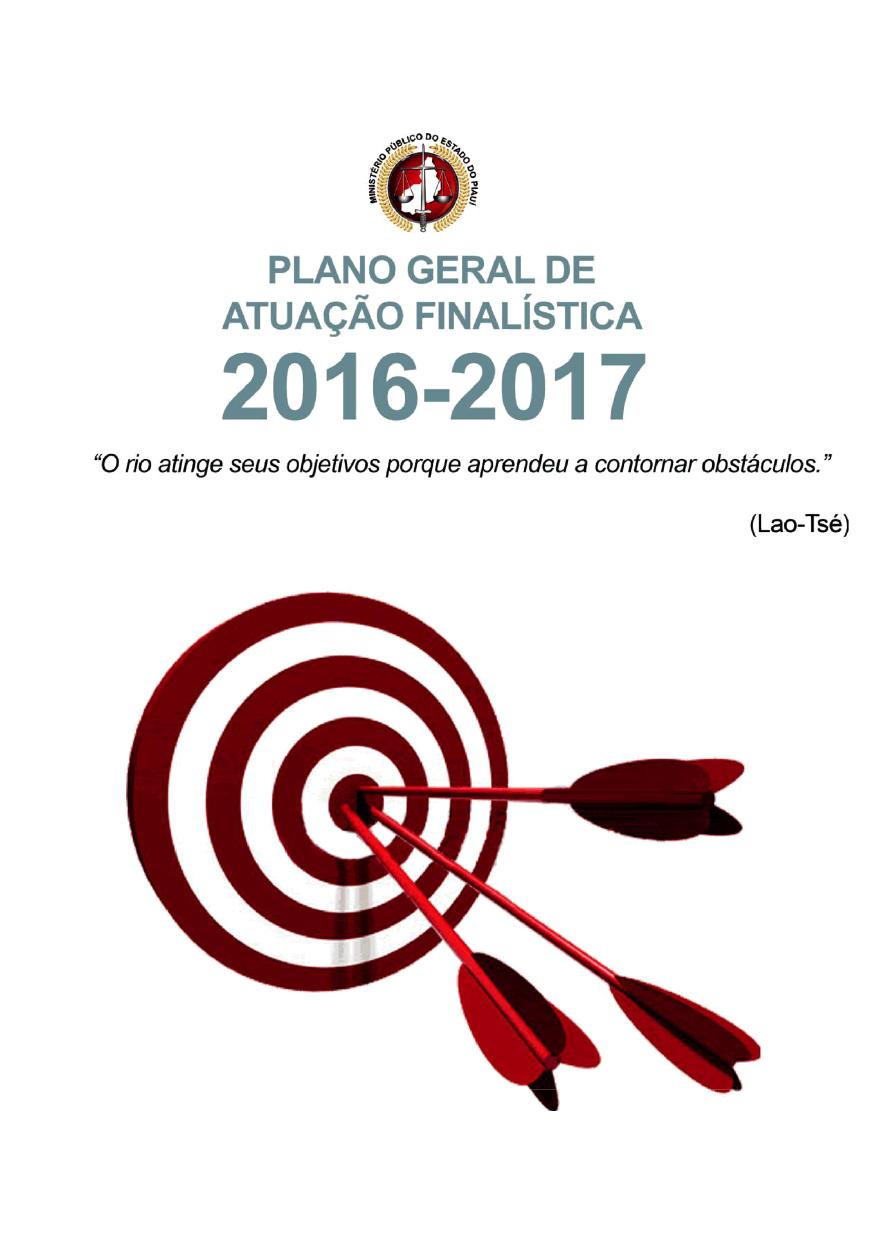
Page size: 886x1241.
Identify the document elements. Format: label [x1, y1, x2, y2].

picture [94, 133, 849, 1111]
